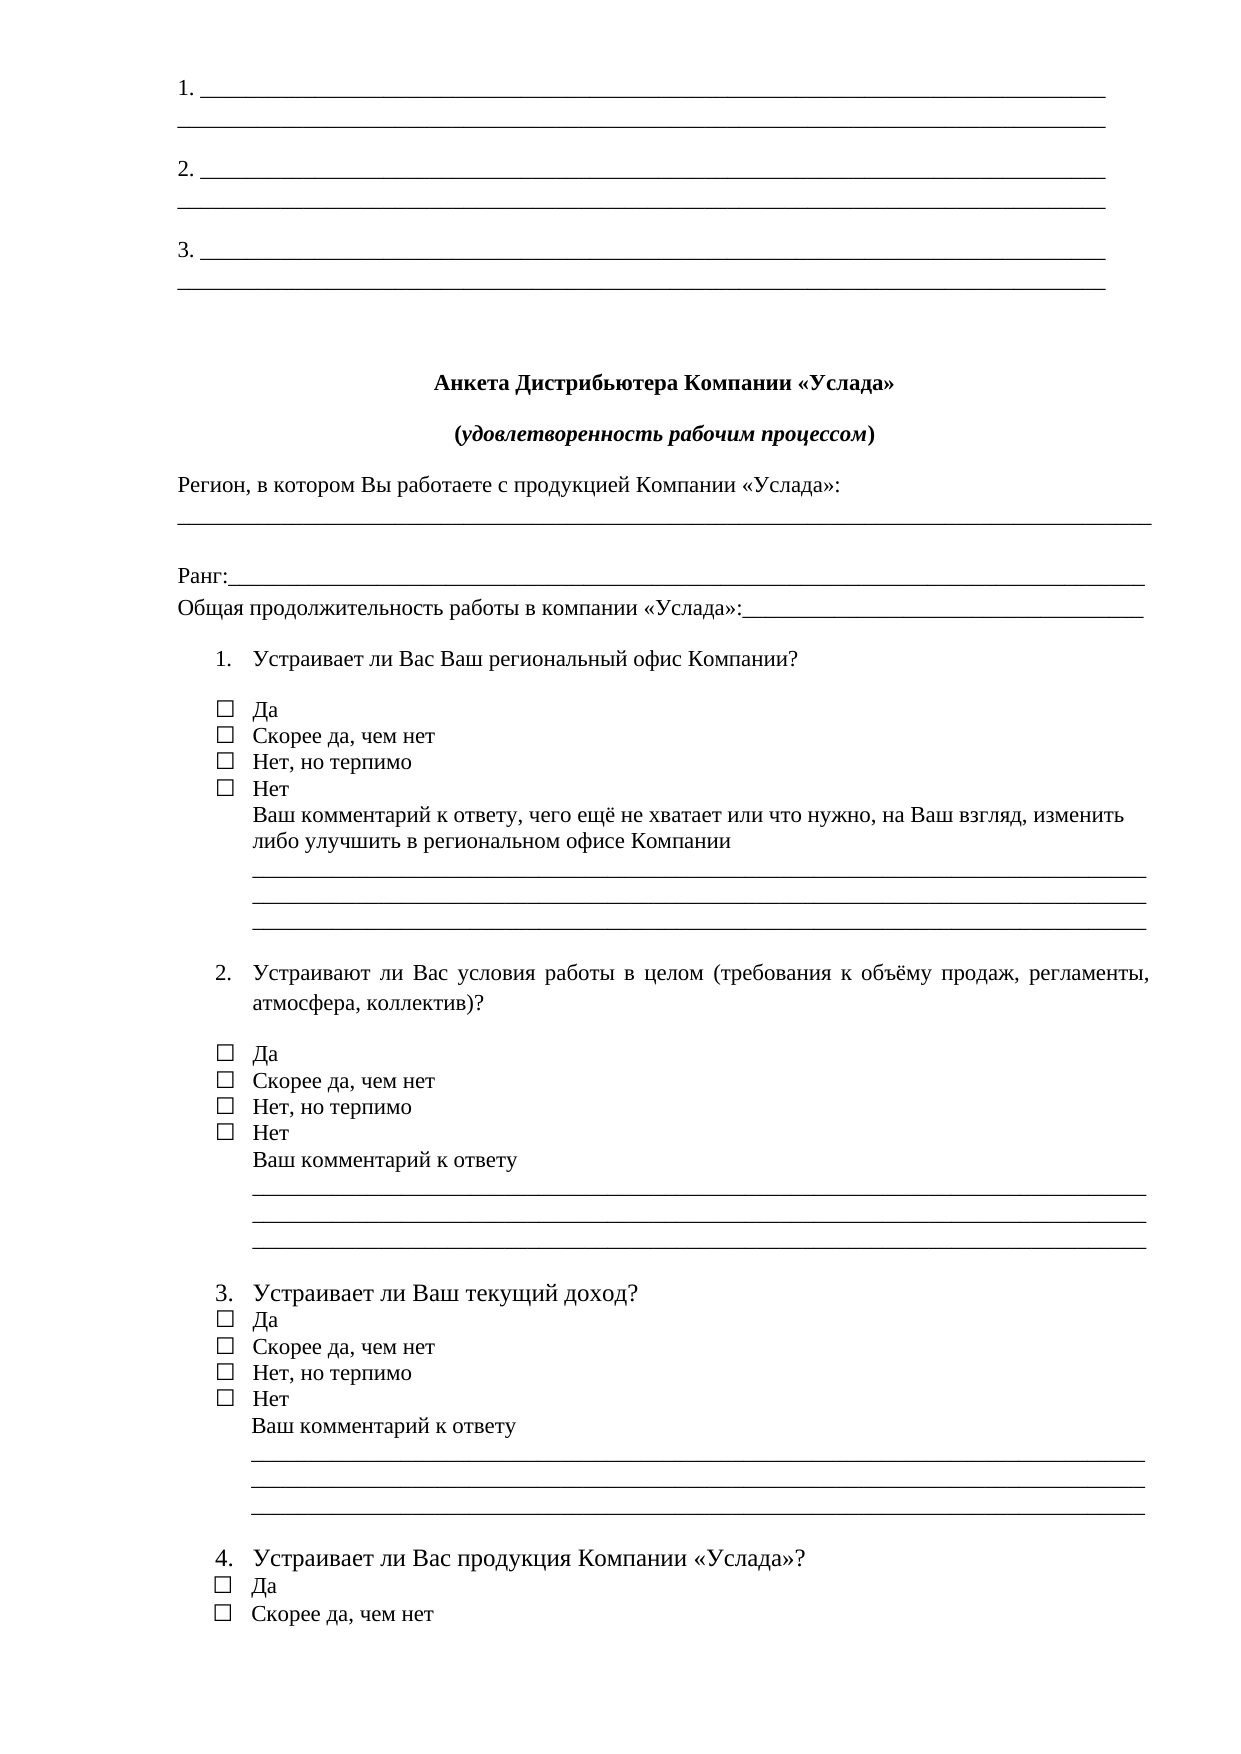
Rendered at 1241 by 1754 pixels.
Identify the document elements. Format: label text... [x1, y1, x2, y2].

list Нет [215, 775, 1152, 801]
list Нет, но терпимо [215, 1093, 1152, 1119]
list Скорее да, чем нет [215, 1067, 1152, 1093]
list Скорее да, чем нет [215, 1333, 1152, 1359]
list Ваш комментарий к ответу __________________________________________________________________________________________________________________________________________________________________________________________________________________________________________ [252, 1146, 1152, 1251]
text 2. _______________________________________________________________________________ _________________________________________________________________________________ [177, 155, 1152, 212]
list Устраивает ли Ваш текущий доход? [215, 1278, 1152, 1306]
list Да [215, 696, 1152, 722]
list Устраивает ли Вас Ваш региональный офис Компании? [215, 644, 1152, 671]
text 3. _______________________________________________________________________________ _________________________________________________________________________________ [177, 236, 1152, 293]
text 1. _______________________________________________________________________________ _________________________________________________________________________________ [177, 74, 1152, 130]
list Устраивает ли Вас продукция Компании «Услада»? [215, 1543, 1152, 1572]
list Нет [215, 1119, 1152, 1146]
text Регион, в котором Вы работаете с продукцией Компании «Услада»: _____________________________________________________________________________________ [177, 471, 1152, 524]
list ______________________________________________________________________________ [252, 906, 1152, 933]
list Нет [215, 1385, 1152, 1412]
list Скорее да, чем нет [212, 1599, 1152, 1627]
list Устраивают ли Вас условия работы в целом (требования к объёму продаж, регламенты, атмосфера, коллектив)? [215, 959, 1152, 1016]
text Ранг:________________________________________________________________________________ Общая продолжительность работы в компании «Услада»:___________________________________ [177, 525, 1152, 620]
list Скорее да, чем нет [215, 722, 1152, 748]
list Да [215, 1040, 1152, 1067]
text (удовлетворенность рабочим процессом) [177, 420, 1152, 446]
list Да [212, 1572, 1152, 1599]
list Да [215, 1306, 1152, 1333]
text Анкета Дистрибьютера Компании «Услада» [177, 369, 1152, 395]
list Нет, но терпимо [215, 1359, 1152, 1385]
list Ваш комментарий к ответу, чего ещё не хватает или что нужно, на Ваш взгляд, изменить либо улучшить в региональном офисе Компании ____________________________________________________________________________________________________________________________________________________________ [252, 801, 1152, 906]
list Нет, но терпимо [215, 748, 1152, 775]
text Ваш комментарий к ответу __________________________________________________________________________________________________________________________________________________________________________________________________________________________________________ [251, 1412, 1152, 1517]
